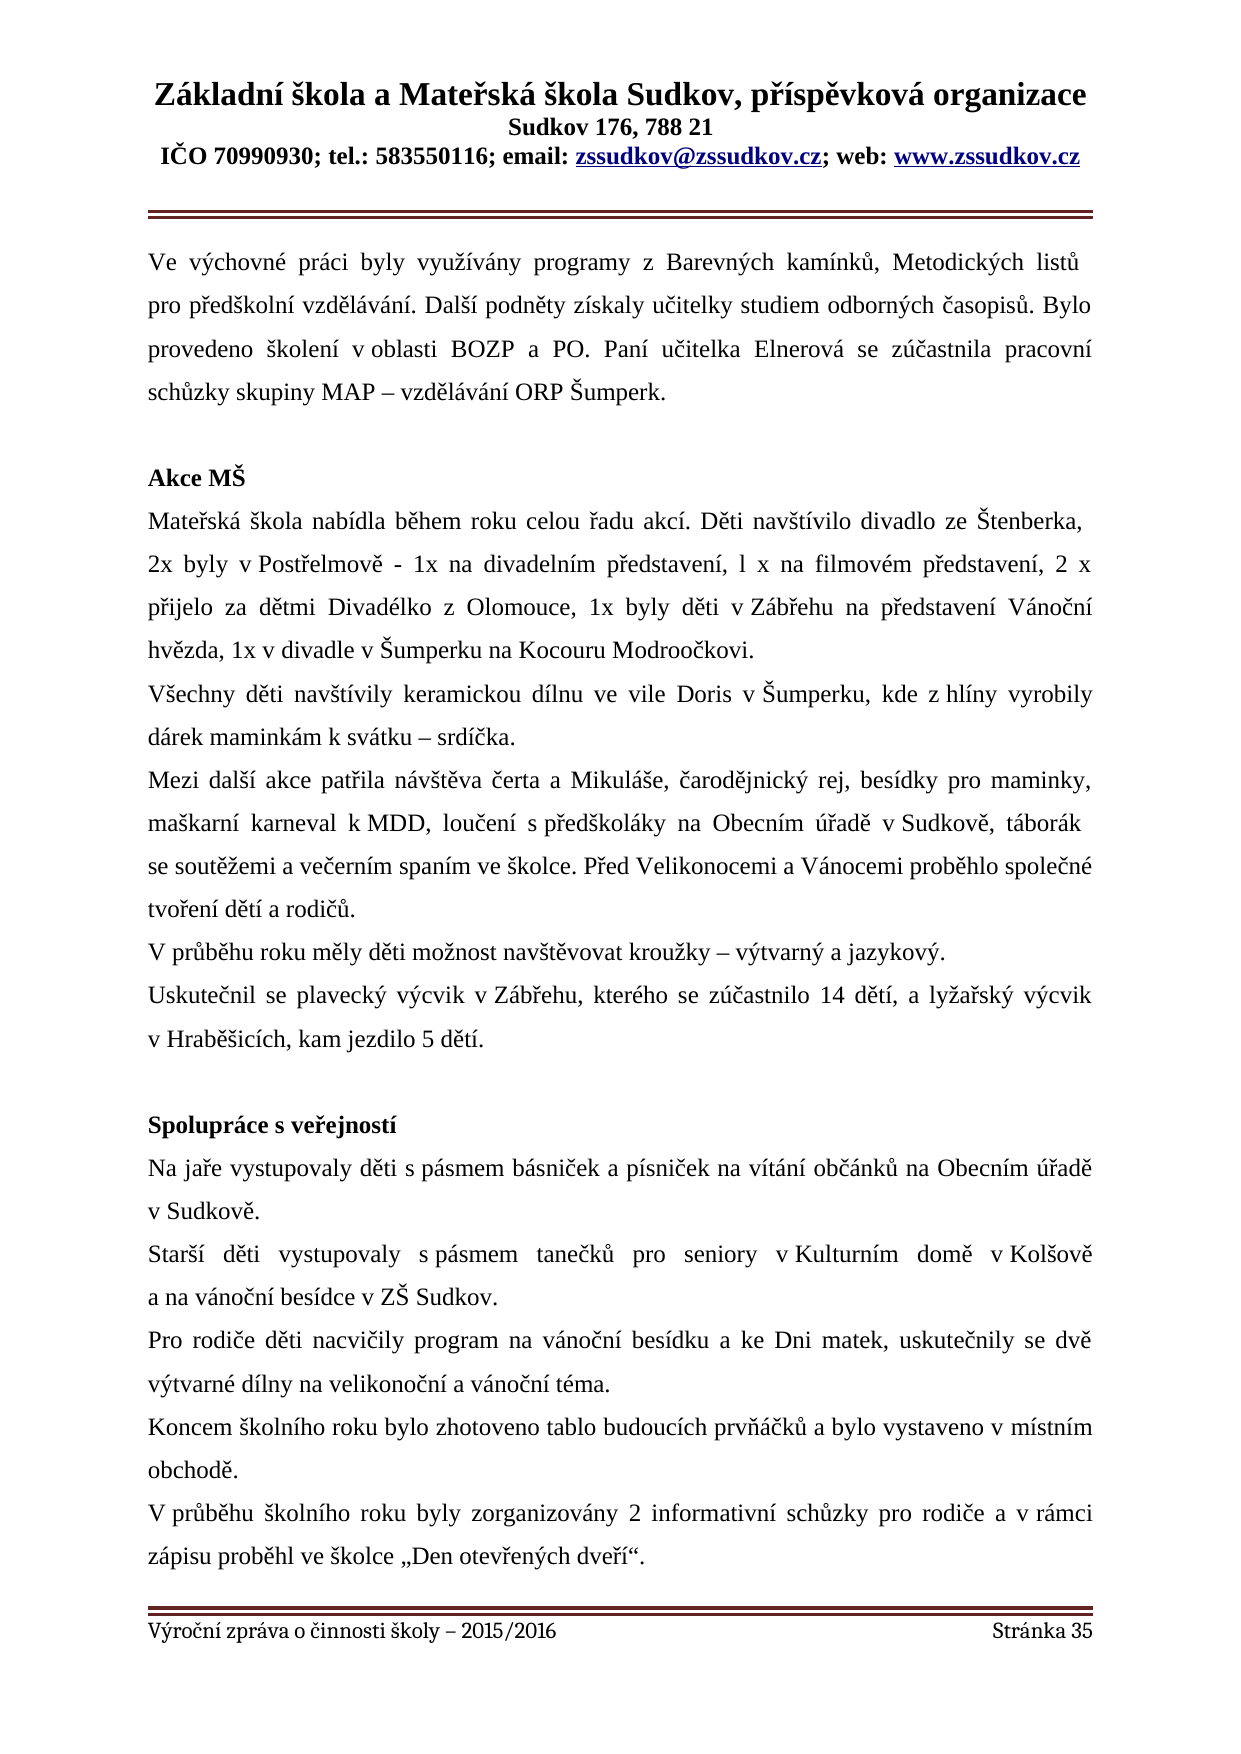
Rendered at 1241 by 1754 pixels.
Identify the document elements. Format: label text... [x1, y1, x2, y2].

text V průběhu roku měly děti možnost navštěvovat kroužky – výtvarný a jazykový. [148, 937, 1093, 966]
text Na jaře vystupovaly děti s pásmem básniček a písniček na vítání občánků na Obecním úřadě v Sudkově. [148, 1153, 1093, 1225]
text Spolupráce s veřejností [148, 1110, 1093, 1139]
text Koncem školního roku bylo zhotoveno tablo budoucích prvňáčků a bylo vystaveno v místním obchodě. [148, 1412, 1093, 1484]
text Pro rodiče děti nacvičily program na vánoční besídku a ke Dni matek, uskutečnily se dvě výtvarné dílny na velikonoční a vánoční téma. [148, 1326, 1093, 1397]
text Starší děti vystupovaly s pásmem tanečků pro seniory v Kulturním domě v Kolšově a na vánoční besídce v ZŠ Sudkov. [148, 1239, 1093, 1311]
text Uskutečnil se plavecký výcvik v Zábřehu, kterého se zúčastnilo 14 dětí, a lyžařský výcvik v Hraběšicích, kam jezdilo 5 dětí. [148, 981, 1093, 1052]
text Mezi další akce patřila návštěva čerta a Mikuláše, čarodějnický rej, besídky pro maminky, maškarní karneval k MDD, loučení s předškoláky na Obecním úřadě v Sudkově, táborák se soutěžemi a večerním spaním ve školce. Před Velikonocemi a Vánocemi proběhlo společné tvoření dětí a rodičů. [148, 765, 1093, 923]
text Akce MŠ [148, 463, 1093, 492]
text Všechny děti navštívily keramickou dílnu ve vile Doris v Šumperku, kde z hlíny vyrobily dárek maminkám k svátku – srdíčka. [148, 679, 1093, 751]
text V průběhu školního roku byly zorganizovány 2 informativní schůzky pro rodiče a v rámci zápisu proběhl ve školce „Den otevřených dveří“. [148, 1498, 1093, 1570]
text Ve výchovné práci byly využívány programy z Barevných kamínků, Metodických listů pro předškolní vzdělávání. Další podněty získaly učitelky studiem odborných časopisů. Bylo provedeno školení v oblasti BOZP a PO. Paní učitelka Elnerová se zúčastnila pracovní schůzky skupiny MAP – vzdělávání ORP Šumperk. [148, 247, 1093, 406]
text Mateřská škola nabídla během roku celou řadu akcí. Děti navštívilo divadlo ze Štenberka, 2x byly v Postřelmově - 1x na divadelním představení, l x na filmovém představení, 2 x přijelo za dětmi Divadélko z Olomouce, 1x byly děti v Zábřehu na představení Vánoční hvězda, 1x v divadle v Šumperku na Kocouru Modroočkovi. [148, 506, 1093, 664]
